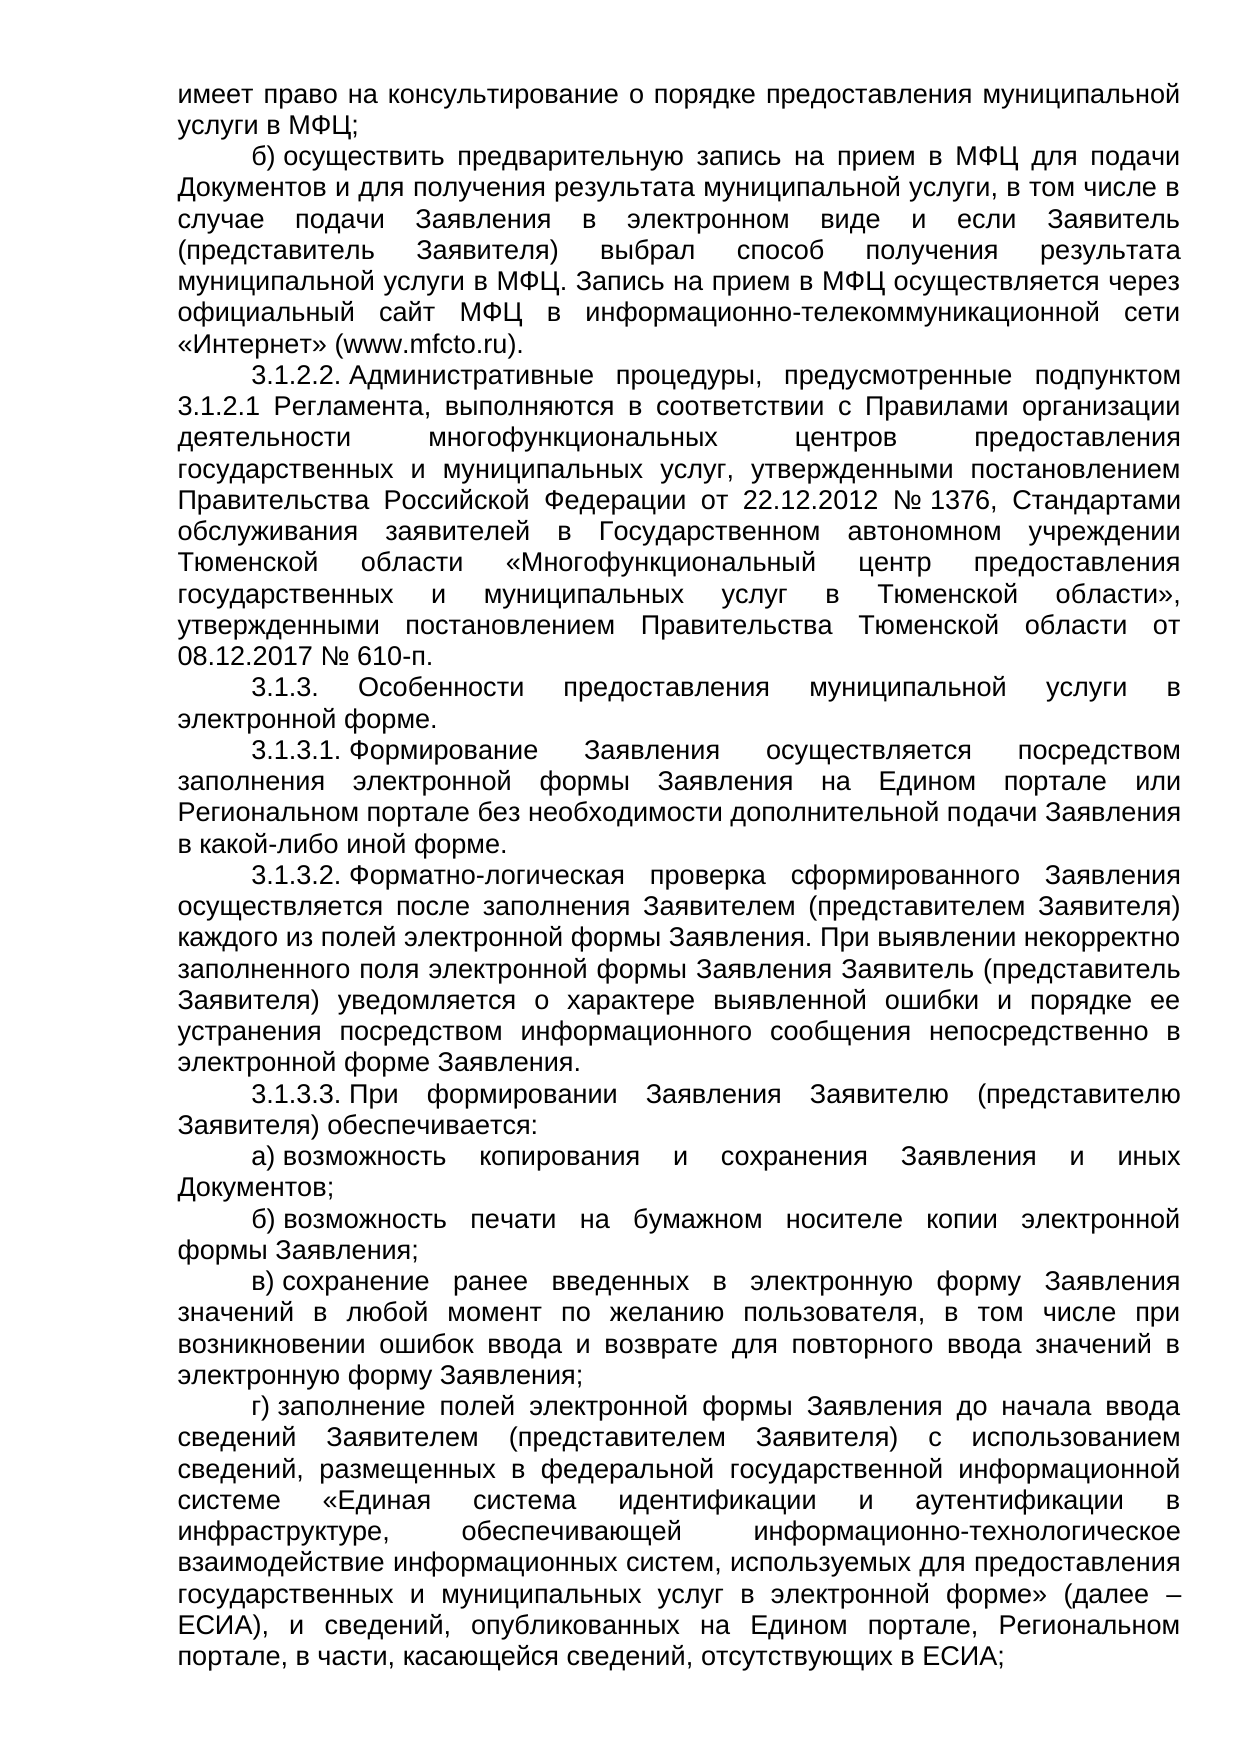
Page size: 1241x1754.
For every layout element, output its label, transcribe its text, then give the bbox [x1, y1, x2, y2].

text 3.1.3.1. Формирование Заявления осуществляется посредством заполнения электронной формы Заявления на Едином портале или Региональном портале без необходимости дополнительной подачи Заявления в какой-либо иной форме. [177, 734, 1181, 859]
text 3.1.2.2. Административные процедуры, предусмотренные подпунктом 3.1.2.1 Регламента, выполняются в соответствии с Правилами организации деятельности многофункциональных центров предоставления государственных и муниципальных услуг, утвержденными постановлением Правительства Российской Федерации от 22.12.2012 № 1376, Стандартами обслуживания заявителей в Государственном автономном учреждении Тюменской области «Многофункциональный центр предоставления государственных и муниципальных услуг в Тюменской области», утвержденными постановлением Правительства Тюменской области от 08.12.2017 № 610-п. [177, 359, 1181, 671]
text а) возможность копирования и сохранения Заявления и иных Документов; [177, 1140, 1181, 1203]
text 3.1.3.3. При формировании Заявления Заявителю (представителю Заявителя) обеспечивается: [177, 1078, 1181, 1140]
text б) возможность печати на бумажном носителе копии электронной формы Заявления; [177, 1203, 1181, 1265]
text 3.1.3. Особенности предоставления муниципальной услуги в электронной форме. [177, 671, 1181, 734]
text имеет право на консультирование о порядке предоставления муниципальной услуги в МФЦ; [177, 78, 1181, 140]
text б) осуществить предварительную запись на прием в МФЦ для подачи Документов и для получения результата муниципальной услуги, в том числе в случае подачи Заявления в электронном виде и если Заявитель (представитель Заявителя) выбрал способ получения результата муниципальной услуги в МФЦ. Запись на прием в МФЦ осуществляется через официальный сайт МФЦ в информационно-телекоммуникационной сети «Интернет» (www.mfcto.ru). [177, 140, 1181, 359]
text г) заполнение полей электронной формы Заявления до начала ввода сведений Заявителем (представителем Заявителя) с использованием сведений, размещенных в федеральной государственной информационной системе «Единая система идентификации и аутентификации в инфраструктуре, обеспечивающей информационно-технологическое взаимодействие информационных систем, используемых для предоставления государственных и муниципальных услуг в электронной форме» (далее – ЕСИА), и сведений, опубликованных на Едином портале, Региональном портале, в части, касающейся сведений, отсутствующих в ЕСИА; [177, 1390, 1181, 1671]
text 3.1.3.2. Форматно-логическая проверка сформированного Заявления осуществляется после заполнения Заявителем (представителем Заявителя) каждого из полей электронной формы Заявления. При выявлении некорректно заполненного поля электронной формы Заявления Заявитель (представитель Заявителя) уведомляется о характере выявленной ошибки и порядке ее устранения посредством информационного сообщения непосредственно в электронной форме Заявления. [177, 859, 1181, 1078]
text в) сохранение ранее введенных в электронную форму Заявления значений в любой момент по желанию пользователя, в том числе при возникновении ошибок ввода и возврате для повторного ввода значений в электронную форму Заявления; [177, 1265, 1181, 1390]
